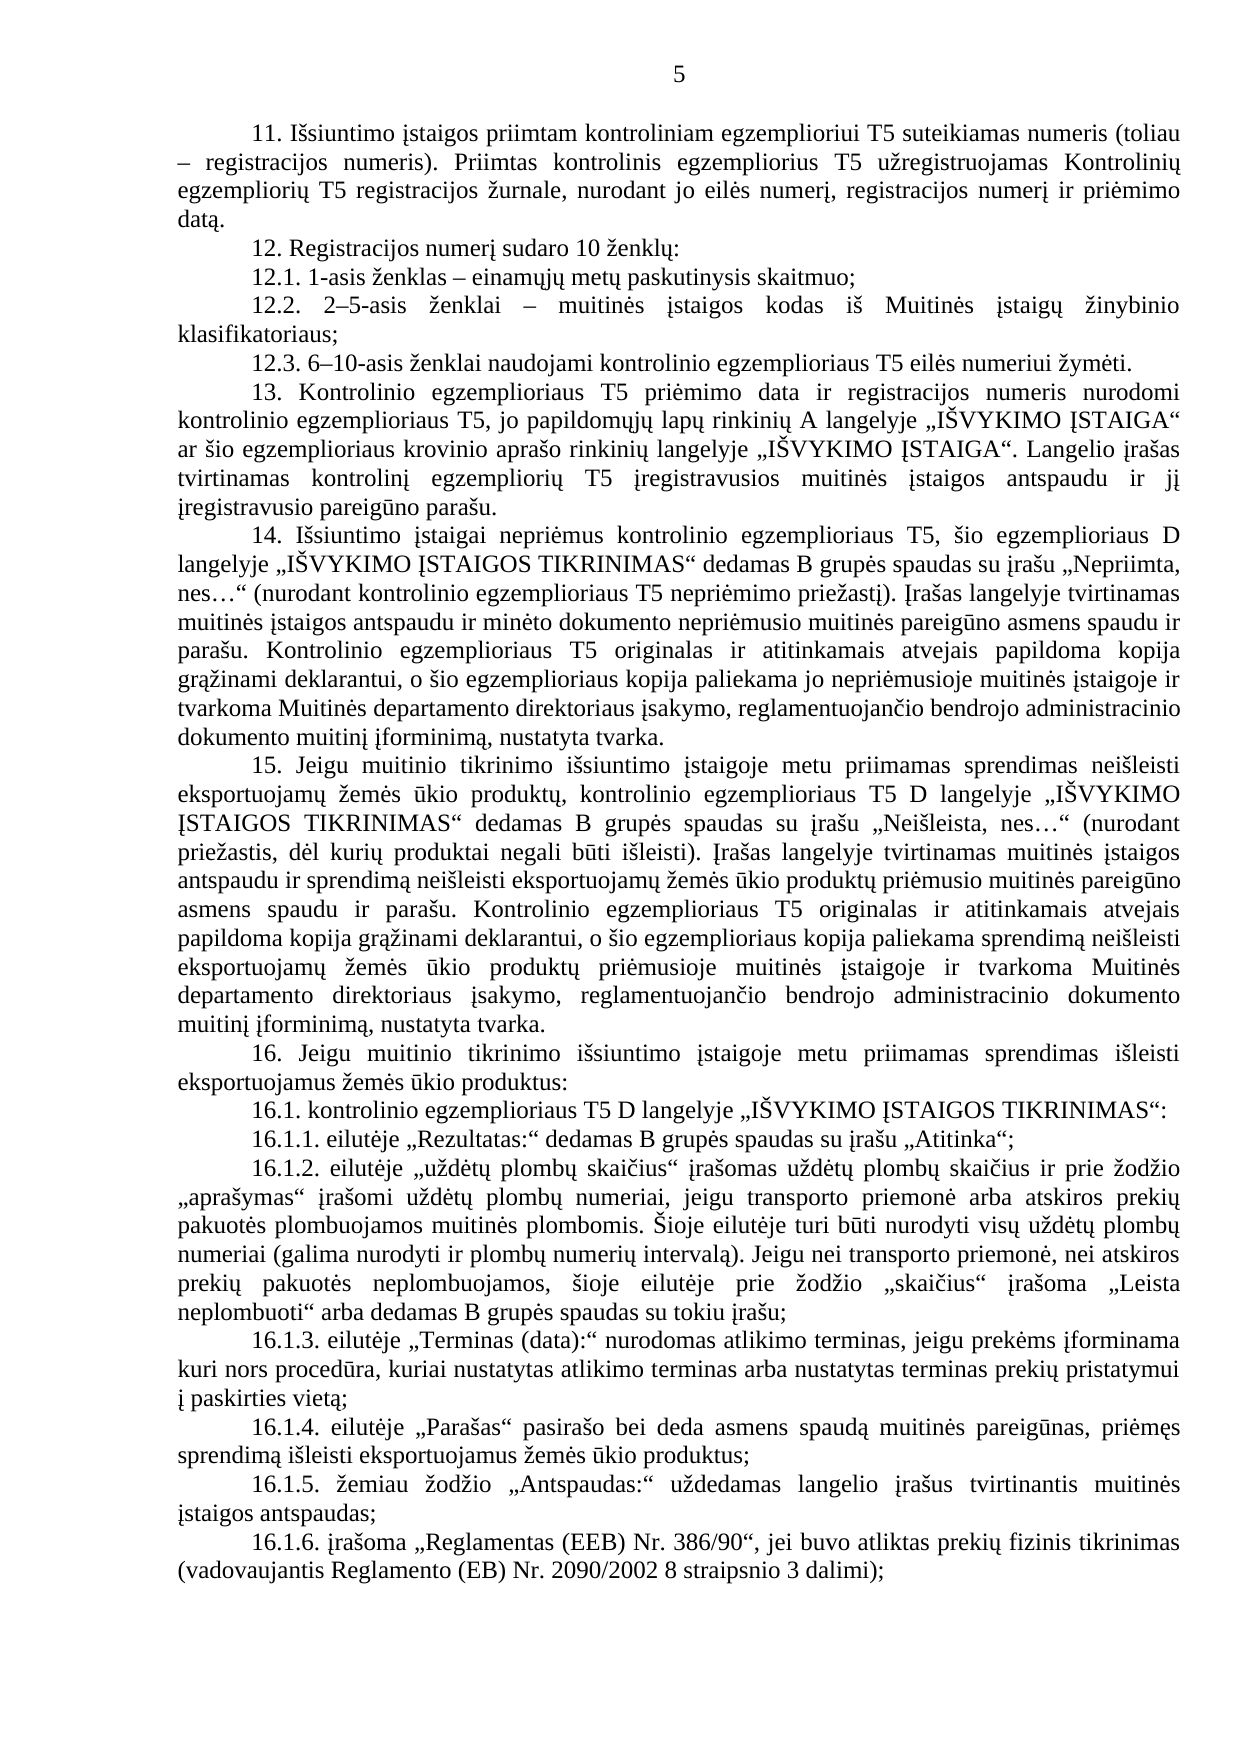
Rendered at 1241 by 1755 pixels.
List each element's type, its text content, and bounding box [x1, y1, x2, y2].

text 16. Jeigu muitinio tikrinimo išsiuntimo įstaigoje metu priimamas sprendimas išleisti eksportuojamus žemės ūkio produktus: [177, 1038, 1181, 1096]
text 13. Kontrolinio egzemplioriaus T5 priėmimo data ir registracijos numeris nurodomi kontrolinio egzemplioriaus T5, jo papildomųjų lapų rinkinių A langelyje „IŠVYKIMO ĮSTAIGA“ ar šio egzemplioriaus krovinio aprašo rinkinių langelyje „IŠVYKIMO ĮSTAIGA“. Langelio įrašas tvirtinamas kontrolinį egzempliorių T5 įregistravusios muitinės įstaigos antspaudu ir jį įregistravusio pareigūno parašu. [177, 377, 1181, 521]
text 12.3. 6–10-asis ženklai naudojami kontrolinio egzemplioriaus T5 eilės numeriui žymėti. [177, 348, 1181, 377]
text 12. Registracijos numerį sudaro 10 ženklų: [177, 233, 1181, 262]
text 16.1.6. įrašoma „Reglamentas (EEB) Nr. 386/90“, jei buvo atliktas prekių fizinis tikrinimas (vadovaujantis Reglamento (EB) Nr. 2090/2002 8 straipsnio 3 dalimi); [177, 1527, 1181, 1584]
text 15. Jeigu muitinio tikrinimo išsiuntimo įstaigoje metu priimamas sprendimas neišleisti eksportuojamų žemės ūkio produktų, kontrolinio egzemplioriaus T5 D langelyje „IŠVYKIMO ĮSTAIGOS TIKRINIMAS“ dedamas B grupės spaudas su įrašu „Neišleista, nes…“ (nurodant priežastis, dėl kurių produktai negali būti išleisti). Įrašas langelyje tvirtinamas muitinės įstaigos antspaudu ir sprendimą neišleisti eksportuojamų žemės ūkio produktų priėmusio muitinės pareigūno asmens spaudu ir parašu. Kontrolinio egzemplioriaus T5 originalas ir atitinkamais atvejais papildoma kopija grąžinami deklarantui, o šio egzemplioriaus kopija paliekama sprendimą neišleisti eksportuojamų žemės ūkio produktų priėmusioje muitinės įstaigoje ir tvarkoma Muitinės departamento direktoriaus įsakymo, reglamentuojančio bendrojo administracinio dokumento muitinį įforminimą, nustatyta tvarka. [177, 751, 1181, 1038]
text 16.1. kontrolinio egzemplioriaus T5 D langelyje „IŠVYKIMO ĮSTAIGOS TIKRINIMAS“: [177, 1096, 1181, 1124]
text 12.1. 1-asis ženklas – einamųjų metų paskutinysis skaitmuo; [177, 262, 1181, 291]
text 16.1.1. eilutėje „Rezultatas:“ dedamas B grupės spaudas su įrašu „Atitinka“; [177, 1124, 1181, 1153]
text 16.1.4. eilutėje „Parašas“ pasirašo bei deda asmens spaudą muitinės pareigūnas, priėmęs sprendimą išleisti eksportuojamus žemės ūkio produktus; [177, 1412, 1181, 1469]
text 11. Išsiuntimo įstaigos priimtam kontroliniam egzemplioriui T5 suteikiamas numeris (toliau – registracijos numeris). Priimtas kontrolinis egzempliorius T5 užregistruojamas Kontrolinių egzempliorių T5 registracijos žurnale, nurodant jo eilės numerį, registracijos numerį ir priėmimo datą. [177, 118, 1181, 233]
text 16.1.3. eilutėje „Terminas (data):“ nurodomas atlikimo terminas, jeigu prekėms įforminama kuri nors procedūra, kuriai nustatytas atlikimo terminas arba nustatytas terminas prekių pristatymui į paskirties vietą; [177, 1326, 1181, 1412]
text 16.1.5. žemiau žodžio „Antspaudas:“ uždedamas langelio įrašus tvirtinantis muitinės įstaigos antspaudas; [177, 1469, 1181, 1527]
text 14. Išsiuntimo įstaigai nepriėmus kontrolinio egzemplioriaus T5, šio egzemplioriaus D langelyje „IŠVYKIMO ĮSTAIGOS TIKRINIMAS“ dedamas B grupės spaudas su įrašu „Nepriimta, nes…“ (nurodant kontrolinio egzemplioriaus T5 nepriėmimo priežastį). Įrašas langelyje tvirtinamas muitinės įstaigos antspaudu ir minėto dokumento nepriėmusio muitinės pareigūno asmens spaudu ir parašu. Kontrolinio egzemplioriaus T5 originalas ir atitinkamais atvejais papildoma kopija grąžinami deklarantui, o šio egzemplioriaus kopija paliekama jo nepriėmusioje muitinės įstaigoje ir tvarkoma Muitinės departamento direktoriaus įsakymo, reglamentuojančio bendrojo administracinio dokumento muitinį įforminimą, nustatyta tvarka. [177, 521, 1181, 751]
text 16.1.2. eilutėje „uždėtų plombų skaičius“ įrašomas uždėtų plombų skaičius ir prie žodžio „aprašymas“ įrašomi uždėtų plombų numeriai, jeigu transporto priemonė arba atskiros prekių pakuotės plombuojamos muitinės plombomis. Šioje eilutėje turi būti nurodyti visų uždėtų plombų numeriai (galima nurodyti ir plombų numerių intervalą). Jeigu nei transporto priemonė, nei atskiros prekių pakuotės neplombuojamos, šioje eilutėje prie žodžio „skaičius“ įrašoma „Leista neplombuoti“ arba dedamas B grupės spaudas su tokiu įrašu; [177, 1153, 1181, 1326]
text 12.2. 2–5-asis ženklai – muitinės įstaigos kodas iš Muitinės įstaigų žinybinio klasifikatoriaus; [177, 291, 1181, 348]
